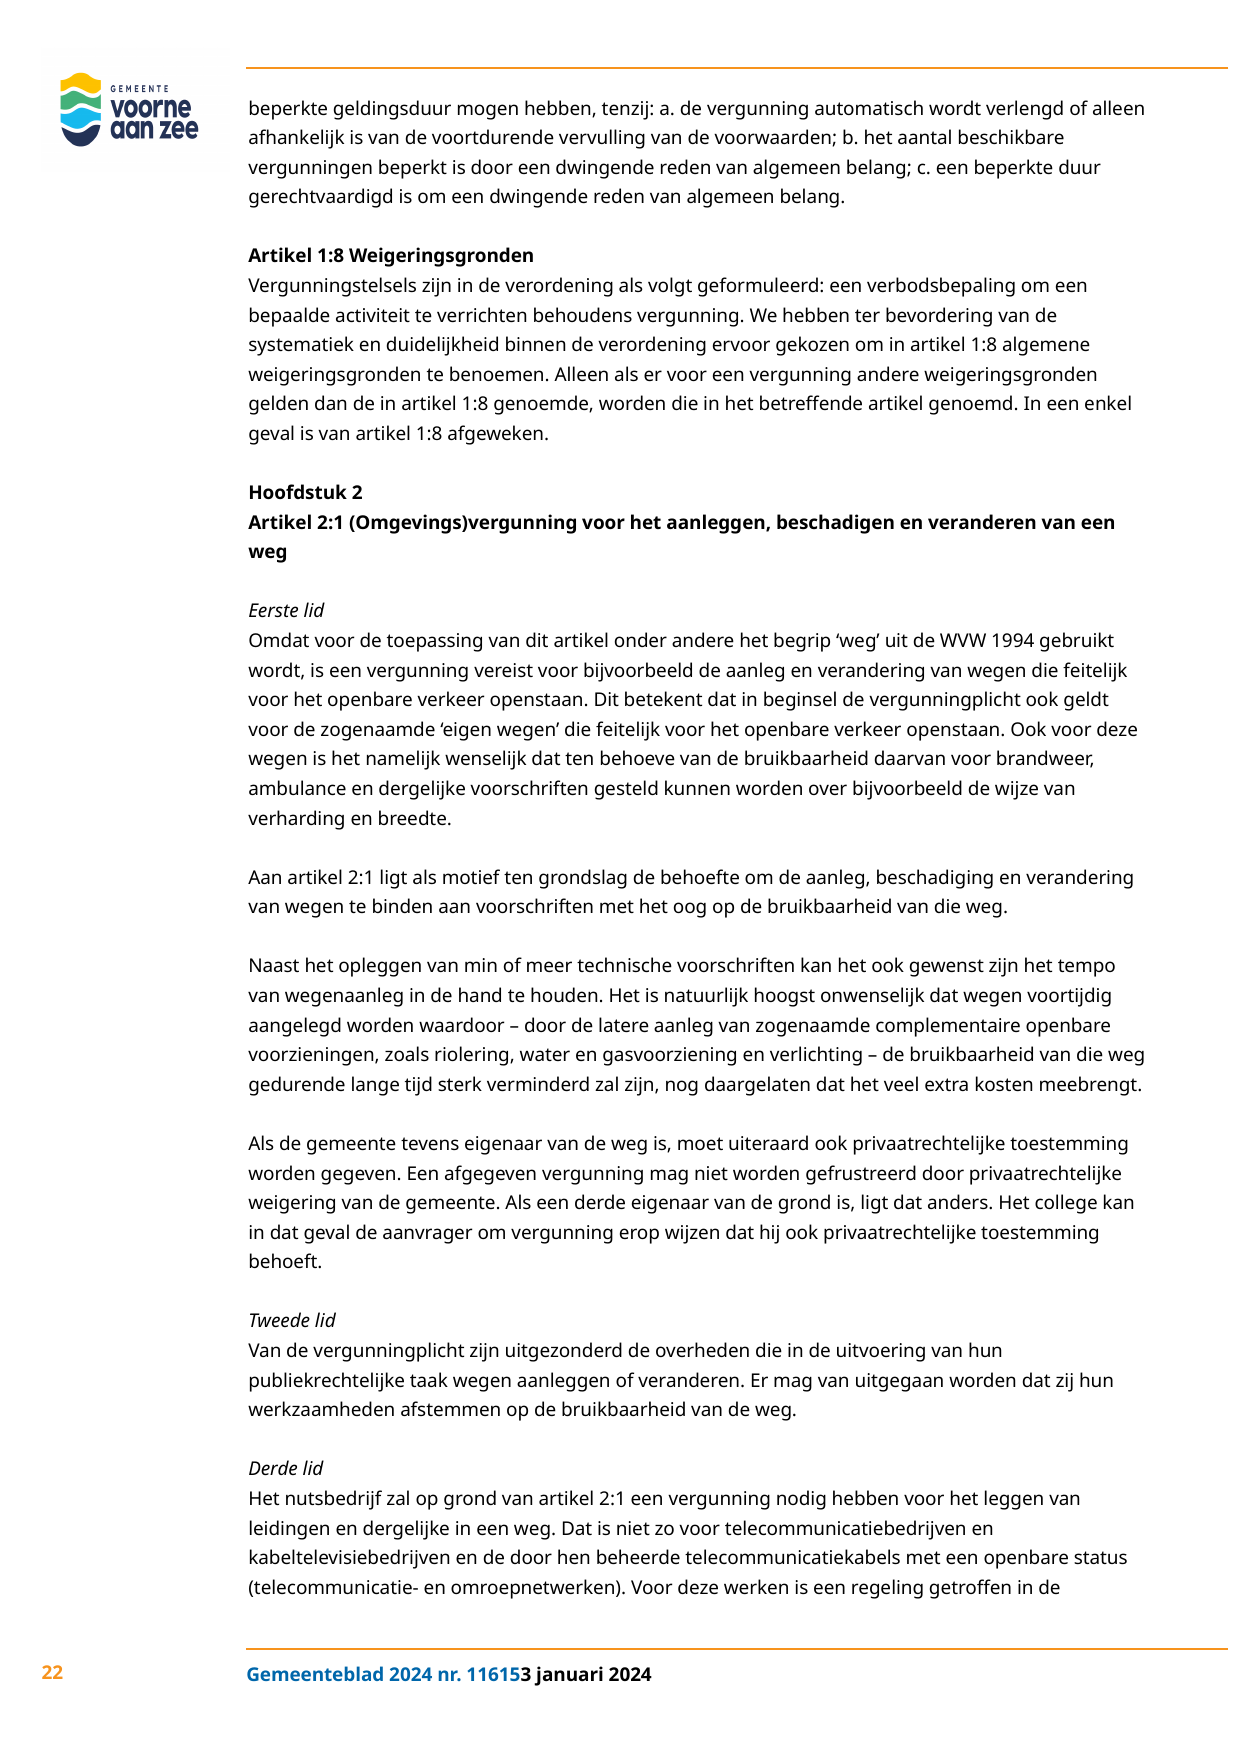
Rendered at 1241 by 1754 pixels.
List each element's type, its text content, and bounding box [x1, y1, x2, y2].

text Artikel 1:8 Weigeringsgronden [248, 243, 1152, 268]
text Het nutsbedrijf zal op grond van artikel 2:1 een vergunning nodig hebben voor het leggen van leidingen en dergelijke in een weg. Dat is niet zo voor telecommunicatiebedrijven en kabeltelevisiebedrijven en de door hen beheerde telecommunicatiekabels met een openbare status (telecommunicatie- en omroepnetwerken). Voor deze werken is een regeling getroffen in de [248, 1485, 1152, 1600]
picture [41, 47, 231, 172]
text Naast het opleggen van min of meer technische voorschriften kan het ook gewenst zijn het tempo van wegenaanleg in de hand te houden. Het is natuurlijk hoogst onwenselijk dat wegen voortijdig aangelegd worden waardoor – door de latere aanleg van zogenaamde complementaire openbare voorzieningen, zoals riolering, water en gasvoorziening en verlichting – de bruikbaarheid van die weg gedurende lange tijd sterk verminderd zal zijn, nog daargelaten dat het veel extra kosten meebrengt. [248, 953, 1152, 1097]
text Van de vergunningplicht zijn uitgezonderd de overheden die in de uitvoering van hun publiekrechtelijke taak wegen aanleggen of veranderen. Er mag van uitgegaan worden dat zij hun werkzaamheden afstemmen op de bruikbaarheid van de weg. [248, 1337, 1152, 1422]
text Omdat voor de toepassing van dit artikel onder andere het begrip ‘weg’ uit de WVW 1994 gebruikt wordt, is een vergunning vereist voor bijvoorbeeld de aanleg en verandering van wegen die feitelijk voor het openbare verkeer openstaan. Dit betekent dat in beginsel de vergunningplicht ook geldt voor de zogenaamde ‘eigen wegen’ die feitelijk voor het openbare verkeer openstaan. Ook voor deze wegen is het namelijk wenselijk dat ten behoeve van de bruikbaarheid daarvan voor brandweer, ambulance en dergelijke voorschriften gesteld kunnen worden over bijvoorbeeld de wijze van verharding en breedte. [248, 627, 1152, 831]
text Als de gemeente tevens eigenaar van de weg is, moet uiteraard ook privaatrechtelijke toestemming worden gegeven. Een afgegeven vergunning mag niet worden gefrustreerd door privaatrechtelijke weigering van de gemeente. Als een derde eigenaar van de grond is, ligt dat anders. Het college kan in dat geval de aanvrager om vergunning erop wijzen dat hij ook privaatrechtelijke toestemming behoeft. [248, 1130, 1152, 1274]
text Vergunningstelsels zijn in de verordening als volgt geformuleerd: een verbodsbepaling om een bepaalde activiteit te verrichten behoudens vergunning. We hebben ter bevordering van de systematiek en duidelijkheid binnen de verordening ervoor gekozen om in artikel 1:8 algemene weigeringsgronden te benoemen. Alleen als er voor een vergunning andere weigeringsgronden gelden dan de in artikel 1:8 genoemde, worden die in het betreffende artikel genoemd. In een enkel geval is van artikel 1:8 afgeweken. [248, 272, 1152, 446]
text Artikel 2:1 (Omgevings)vergunning voor het aanleggen, beschadigen en veranderen van een weg [248, 509, 1152, 564]
text Tweede lid [248, 1308, 1152, 1333]
text beperkte geldingsduur mogen hebben, tenzij: a. de vergunning automatisch wordt verlengd of alleen afhankelijk is van de voortdurende vervulling van de voorwaarden; b. het aantal beschikbare vergunningen beperkt is door een dwingende reden van algemeen belang; c. een beperkte duur gerechtvaardigd is om een dwingende reden van algemeen belang. [248, 95, 1152, 209]
text Aan artikel 2:1 ligt als motief ten grondslag de behoefte om de aanleg, beschadiging en verandering van wegen te binden aan voorschriften met het oog op de bruikbaarheid van die weg. [248, 864, 1152, 919]
text Derde lid [248, 1456, 1152, 1481]
text Hoofdstuk 2 [248, 479, 1152, 505]
text Eerste lid [248, 598, 1152, 623]
